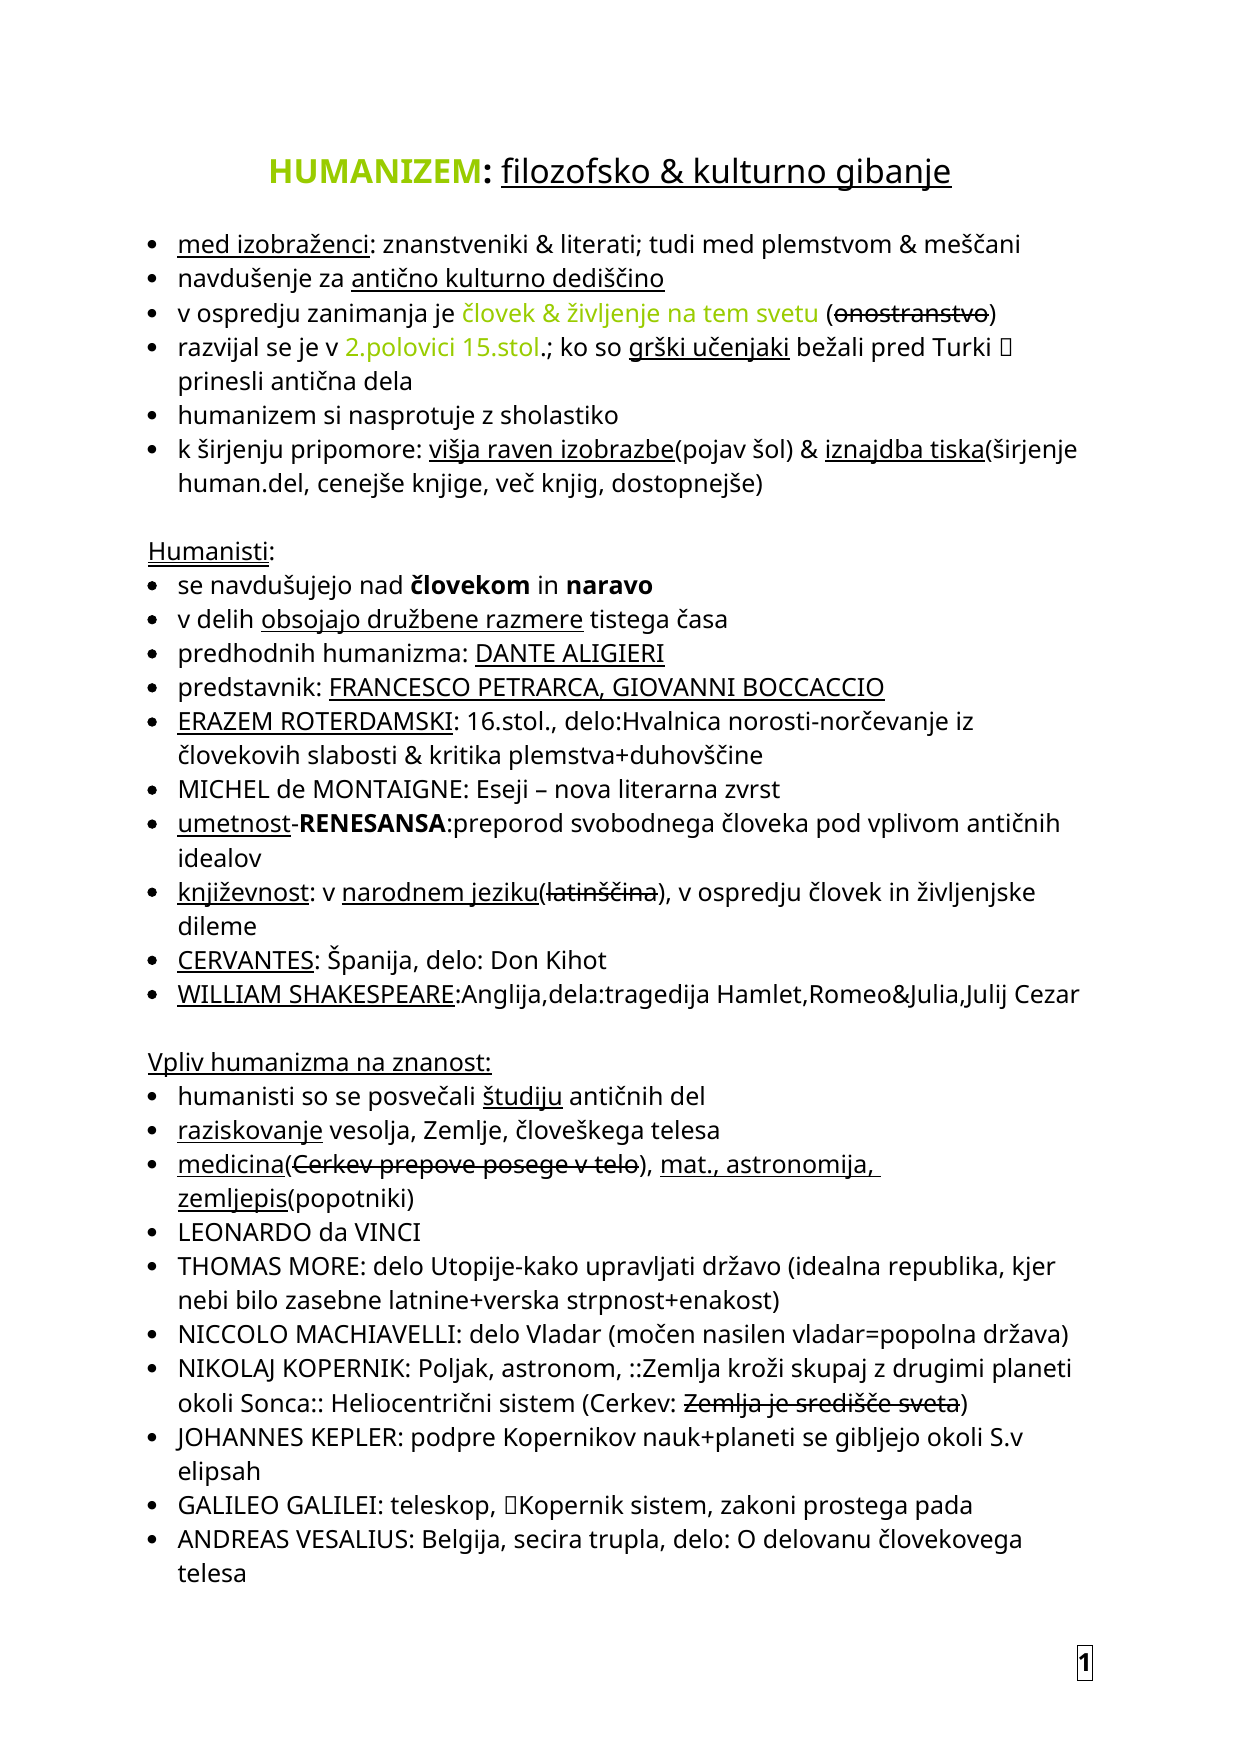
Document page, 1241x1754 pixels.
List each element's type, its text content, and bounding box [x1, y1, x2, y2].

list THOMAS MORE: delo Utopije-kako upravljati državo (idealna republika, kjer nebi bilo zasebne latnine+verska strpnost+enakost) [148, 1249, 1093, 1317]
text Vpliv humanizma na znanost: [148, 1044, 1093, 1079]
list ERAZEM ROTERDAMSKI: 16.stol., delo:Hvalnica norosti-norčevanje iz človekovih slabosti & kritika plemstva+duhovščine [148, 704, 1093, 772]
text HUMANIZEM: filozofsko & kulturno gibanjen [148, 148, 1093, 193]
list ANDREAS VESALIUS: Belgija, secira trupla, delo: O delovanu človekovega telesa [148, 1521, 1093, 1589]
list predhodnih humanizma: DANTE ALIGIERI [148, 636, 1093, 670]
list književnost: v narodnem jeziku(latinščina), v ospredju človek in življenjske dileme [148, 874, 1093, 942]
list navdušenje za antično kulturno dediščino [148, 261, 1093, 295]
list LEONARDO da VINCI [148, 1215, 1093, 1249]
list medicina(Cerkev prepove posege v telo), mat., astronomija, zemljepis(popotniki) [148, 1147, 1093, 1215]
list CERVANTES: Španija, delo: Don Kihot [148, 942, 1093, 976]
list NICCOLO MACHIAVELLI: delo Vladar (močen nasilen vladar=popolna država) [148, 1317, 1093, 1351]
list MICHEL de MONTAIGNE: Eseji – nova literarna zvrst [148, 772, 1093, 806]
list umetnost-RENESANSA:preporod svobodnega človeka pod vplivom antičnih idealov [148, 806, 1093, 874]
list predstavnik: FRANCESCO PETRARCA, GIOVANNI BOCCACCIO [148, 670, 1093, 704]
list med izobraženci: znanstveniki & literati; tudi med plemstvom & meščani [148, 227, 1093, 261]
list humanisti so se posvečali študiju antičnih del [148, 1079, 1093, 1113]
list humanizem si nasprotuje z sholastiko [148, 397, 1093, 431]
list v delih obsojajo družbene razmere tistega časa [148, 602, 1093, 636]
list NIKOLAJ KOPERNIK: Poljak, astronom, ::Zemlja kroži skupaj z drugimi planeti okoli Sonca:: Heliocentrični sistem (Cerkev: Zemlja je središče sveta) [148, 1351, 1093, 1419]
list raziskovanje vesolja, Zemlje, človeškega telesa [148, 1113, 1093, 1147]
list WILLIAM SHAKESPEARE:Anglija,dela:tragedija Hamlet,Romeo&Julia,Julij Cezar [148, 976, 1093, 1011]
list GALILEO GALILEI: teleskop, Kopernik sistem, zakoni prostega pada [148, 1487, 1093, 1521]
text Humanisti: [148, 534, 1093, 568]
list JOHANNES KEPLER: podpre Kopernikov nauk+planeti se gibljejo okoli S.v elipsah [148, 1419, 1093, 1487]
list se navdušujejo nad človekom in naravo [148, 568, 1093, 602]
list k širjenju pripomore: višja raven izobrazbe(pojav šol) & iznajdba tiska(širjenje human.del, cenejše knjige, več knjig, dostopnejše) [148, 431, 1093, 499]
list razvijal se je v 2.polovici 15.stol.; ko so grški učenjaki bežali pred Turki  prinesli antična dela [148, 329, 1093, 397]
list v ospredju zanimanja je človek & življenje na tem svetu (onostranstvo) [148, 295, 1093, 329]
